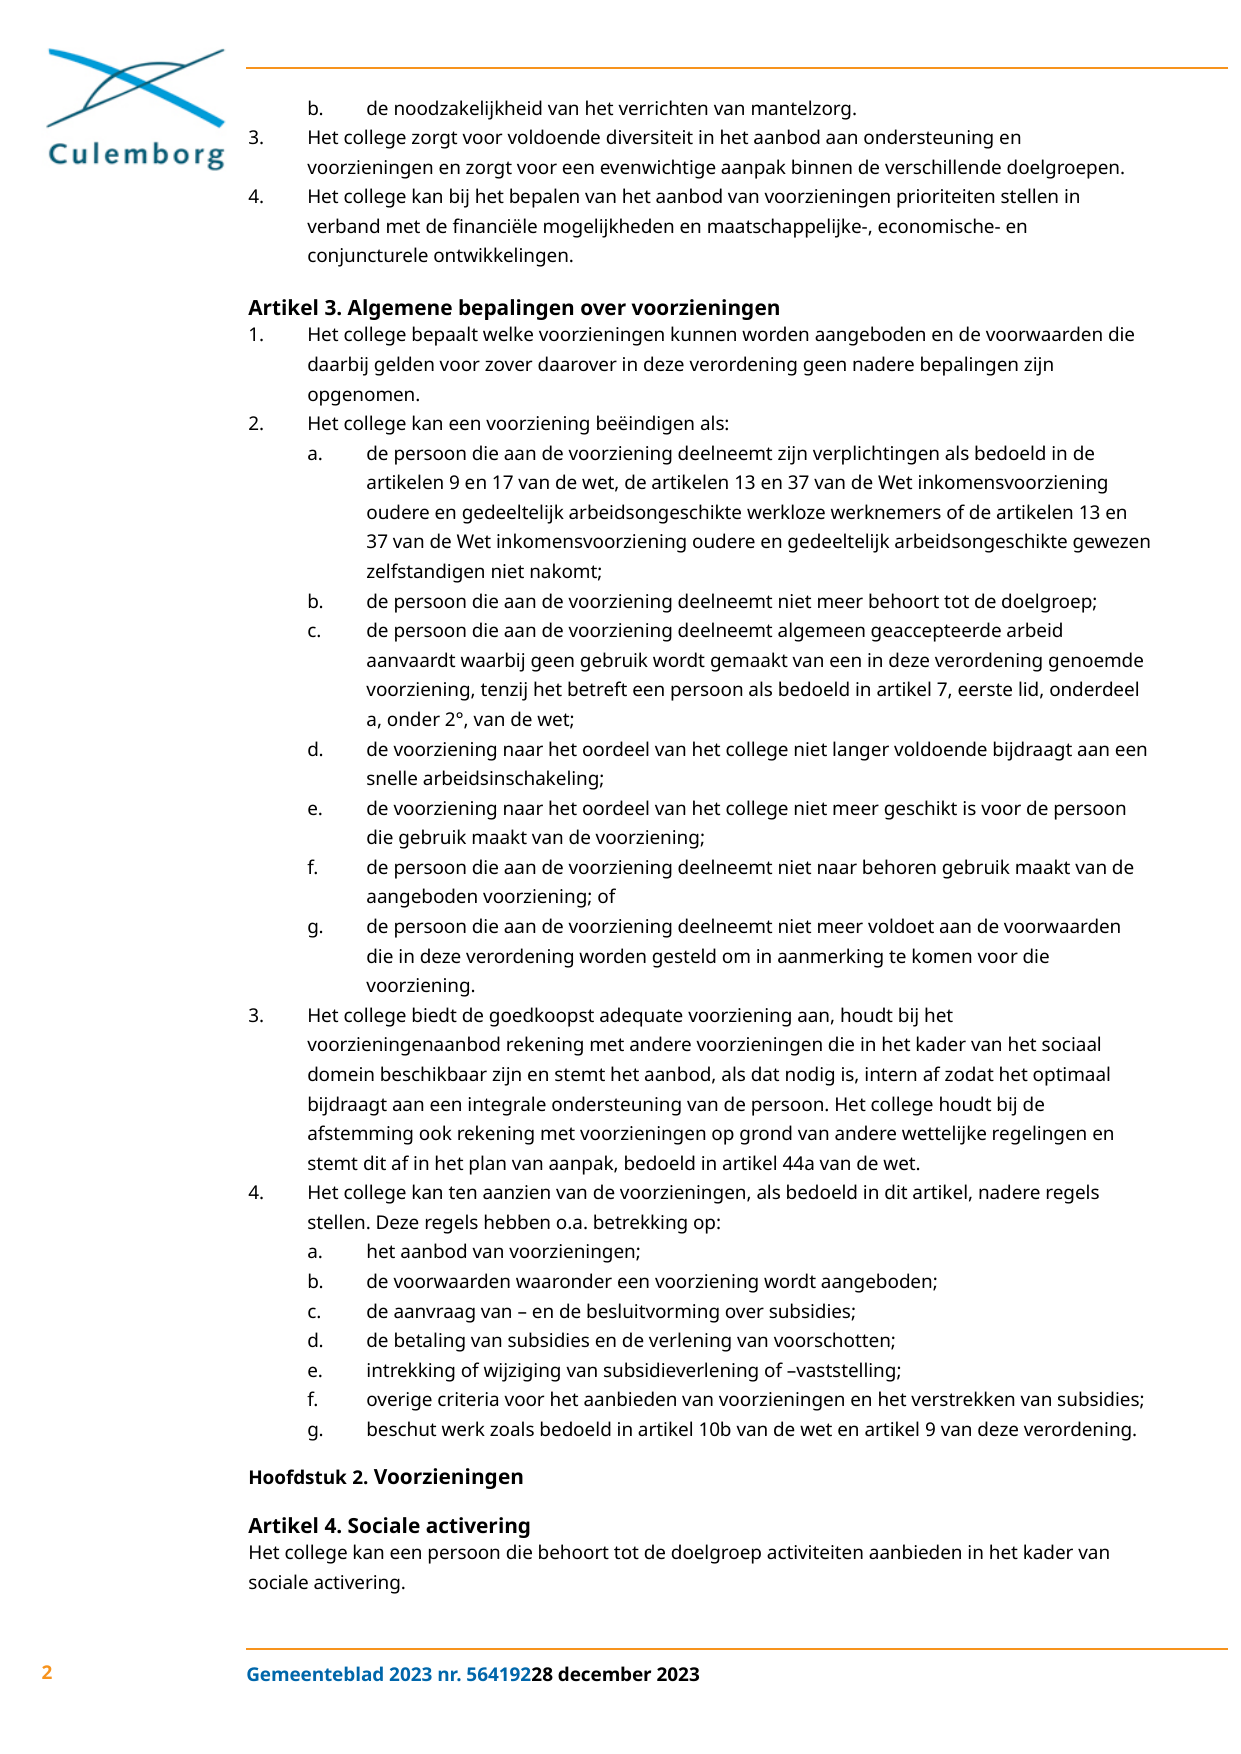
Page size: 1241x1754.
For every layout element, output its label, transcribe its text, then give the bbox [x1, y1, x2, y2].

list overige criteria voor het aanbieden van voorzieningen en het verstrekken van subsidies; [307, 1387, 1152, 1412]
list de voorwaarden waaronder een voorziening wordt aangeboden; [307, 1268, 1152, 1294]
list de aanvraag van – en de besluitvorming over subsidies; [307, 1298, 1152, 1323]
list de betaling van subsidies en de verlening van voorschotten; [307, 1327, 1152, 1353]
list de voorziening naar het oordeel van het college niet meer geschikt is voor de persoon die gebruik maakt van de voorziening; [307, 795, 1152, 850]
text Hoofdstuk 2. Voorzieningen [248, 1462, 1152, 1490]
list intrekking of wijziging van subsidieverlening of –vaststelling; [307, 1357, 1152, 1383]
list Het college zorgt voor voldoende diversiteit in het aanbod aan ondersteuning en voorzieningen en zorgt voor een evenwichtige aanpak binnen de verschillende doelgroepen. [248, 124, 1152, 180]
text Het college kan een persoon die behoort tot de doelgroep activiteiten aanbieden in het kader van sociale activering. [248, 1539, 1152, 1595]
list de persoon die aan de voorziening deelneemt niet meer behoort tot de doelgroep; [307, 588, 1152, 613]
list de persoon die aan de voorziening deelneemt algemeen geaccepteerde arbeid aanvaardt waarbij geen gebruik wordt gemaakt van een in deze verordening genoemde voorziening, tenzij het betreft een persoon als bedoeld in artikel 7, eerste lid, onderdeel a, onder 2°, van de wet; [307, 617, 1152, 732]
list Het college kan bij het bepalen van het aanbod van voorzieningen prioriteiten stellen in verband met de financiële mogelijkheden en maatschappelijke-, economische- en conjuncturele ontwikkelingen. [248, 183, 1152, 268]
list beschut werk zoals bedoeld in artikel 10b van de wet en artikel 9 van deze verordening. [307, 1416, 1152, 1442]
list de persoon die aan de voorziening deelneemt niet meer voldoet aan de voorwaarden die in deze verordening worden gesteld om in aanmerking te komen voor die voorziening. [307, 913, 1152, 998]
list Het college biedt de goedkoopst adequate voorziening aan, houdt bij het voorzieningenaanbod rekening met andere voorzieningen die in het kader van het sociaal domein beschikbaar zijn en stemt het aanbod, als dat nodig is, intern af zodat het optimaal bijdraagt aan een integrale ondersteuning van de persoon. Het college houdt bij de afstemming ook rekening met voorzieningen op grond van andere wettelijke regelingen en stemt dit af in het plan van aanpak, bedoeld in artikel 44a van de wet. [248, 1002, 1152, 1176]
list het aanbod van voorzieningen; [307, 1239, 1152, 1264]
list Het college bepaalt welke voorzieningen kunnen worden aangeboden en de voorwaarden die daarbij gelden voor zover daarover in deze verordening geen nadere bepalingen zijn opgenomen. [248, 322, 1152, 406]
list de persoon die aan de voorziening deelneemt zijn verplichtingen als bedoeld in de artikelen 9 en 17 van de wet, de artikelen 13 en 37 van de Wet inkomensvoorziening oudere en gedeeltelijk arbeidsongeschikte werkloze werknemers of de artikelen 13 en 37 van de Wet inkomensvoorziening oudere en gedeeltelijk arbeidsongeschikte gewezen zelfstandigen niet nakomt; [307, 440, 1152, 584]
text Artikel 4. Sociale activering [248, 1511, 1152, 1539]
list de voorziening naar het oordeel van het college niet langer voldoende bijdraagt aan een snelle arbeidsinschakeling; [307, 736, 1152, 791]
picture [41, 47, 231, 172]
list Het college kan een voorziening beëindigen als: [248, 410, 1152, 436]
text Artikel 3. Algemene bepalingen over voorzieningen [248, 293, 1152, 322]
list Het college kan ten aanzien van de voorzieningen, als bedoeld in dit artikel, nadere regels stellen. Deze regels hebben o.a. betrekking op: [248, 1179, 1152, 1235]
list de noodzakelijkheid van het verrichten van mantelzorg. [307, 95, 1152, 121]
list de persoon die aan de voorziening deelneemt niet naar behoren gebruik maakt van de aangeboden voorziening; of [307, 854, 1152, 909]
